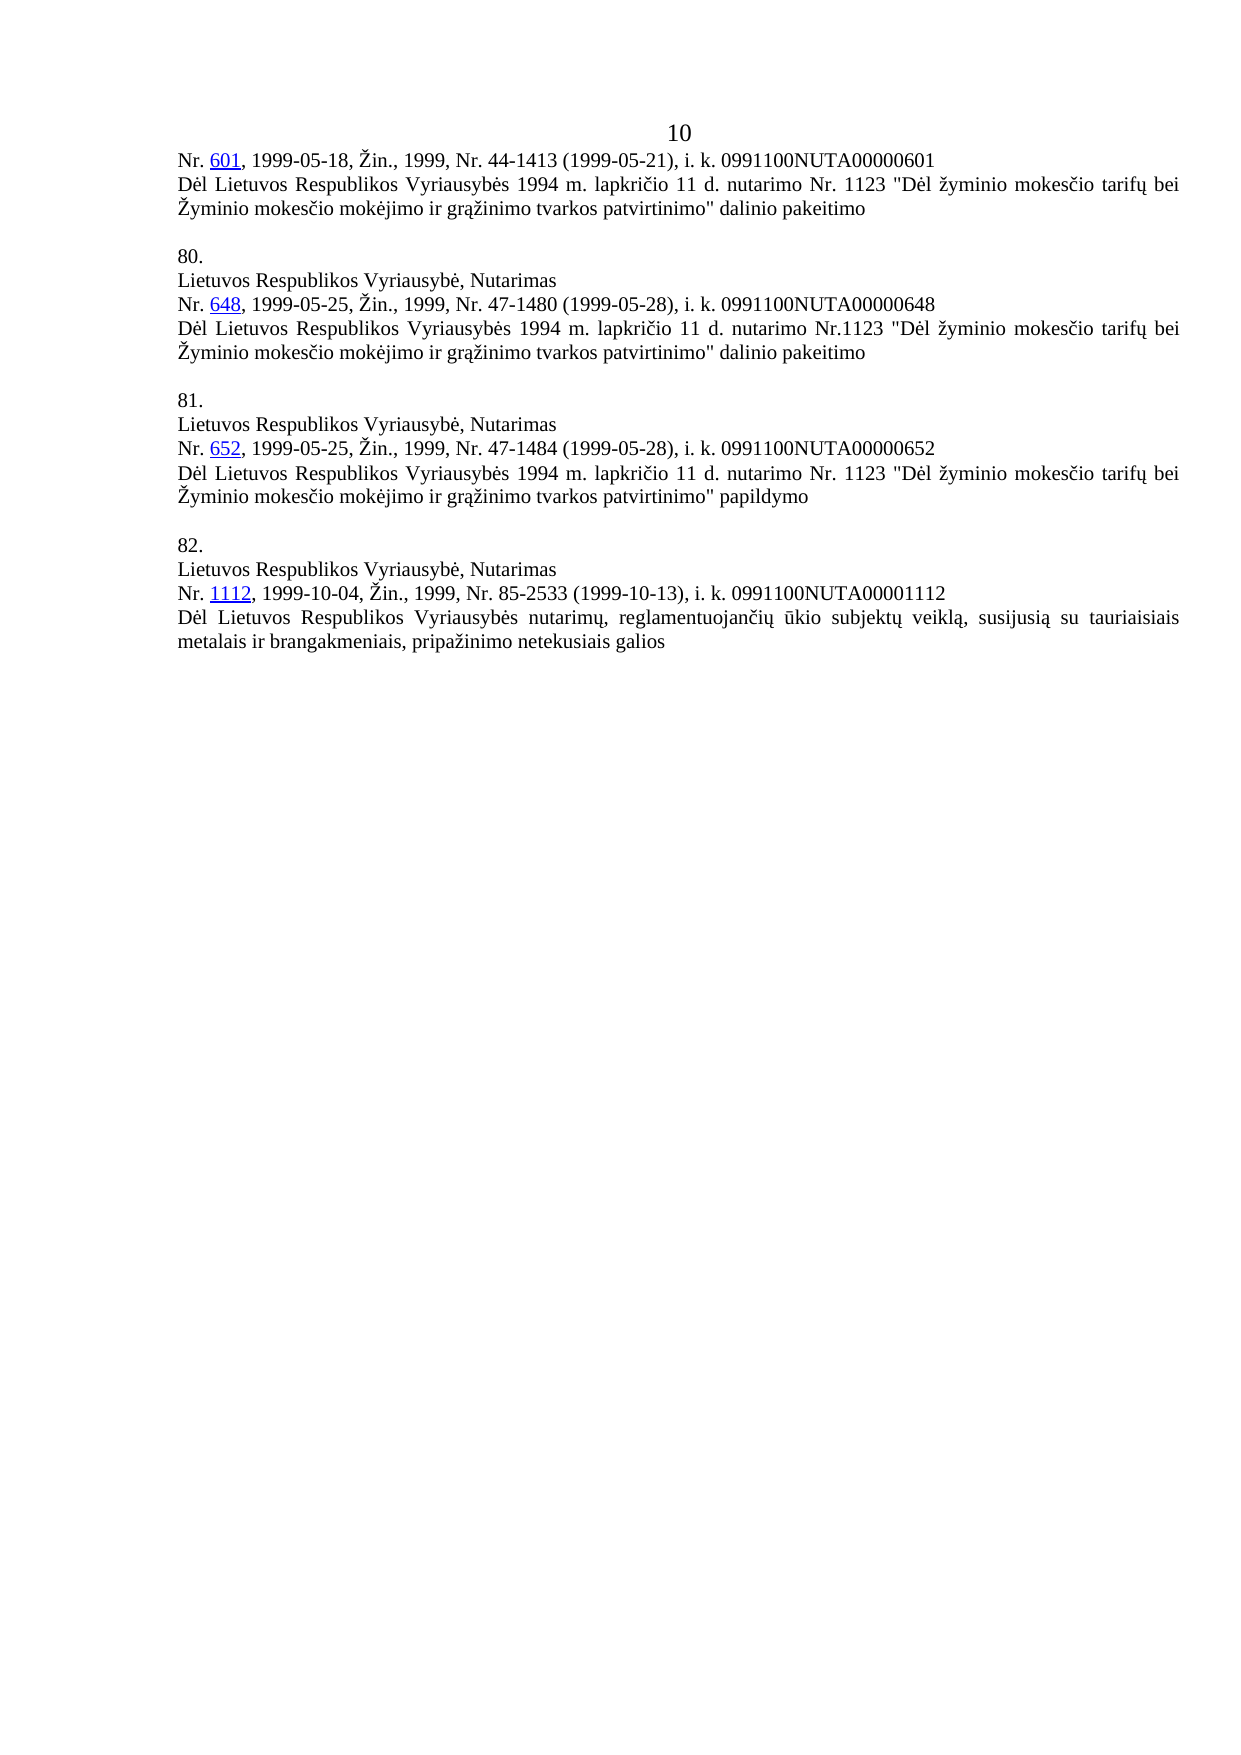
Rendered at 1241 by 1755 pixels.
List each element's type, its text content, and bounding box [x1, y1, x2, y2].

text 80. [177, 244, 1181, 268]
text Dėl Lietuvos Respublikos Vyriausybės 1994 m. lapkričio 11 d. nutarimo Nr.1123 "Dėl žyminio mokesčio tarifų bei Žyminio mokesčio mokėjimo ir grąžinimo tvarkos patvirtinimo" dalinio pakeitimo [177, 316, 1181, 364]
text Nr. 652, 1999-05-25, Žin., 1999, Nr. 47-1484 (1999-05-28), i. k. 0991100NUTA00000652 [177, 436, 1181, 460]
text Nr. 1112, 1999-10-04, Žin., 1999, Nr. 85-2533 (1999-10-13), i. k. 0991100NUTA00001112 [177, 581, 1181, 605]
text Lietuvos Respublikos Vyriausybė, Nutarimas [177, 412, 1181, 436]
text 81. [177, 388, 1181, 412]
text Lietuvos Respublikos Vyriausybė, Nutarimas [177, 268, 1181, 292]
text Dėl Lietuvos Respublikos Vyriausybės 1994 m. lapkričio 11 d. nutarimo Nr. 1123 "Dėl žyminio mokesčio tarifų bei Žyminio mokesčio mokėjimo ir grąžinimo tvarkos patvirtinimo" papildymo [177, 460, 1181, 508]
text Nr. 601, 1999-05-18, Žin., 1999, Nr. 44-1413 (1999-05-21), i. k. 0991100NUTA00000601 [177, 148, 1181, 172]
text Nr. 648, 1999-05-25, Žin., 1999, Nr. 47-1480 (1999-05-28), i. k. 0991100NUTA00000648 [177, 292, 1181, 316]
text Dėl Lietuvos Respublikos Vyriausybės nutarimų, reglamentuojančių ūkio subjektų veiklą, susijusią su tauriaisiais metalais ir brangakmeniais, pripažinimo netekusiais galios [177, 605, 1181, 653]
text Dėl Lietuvos Respublikos Vyriausybės 1994 m. lapkričio 11 d. nutarimo Nr. 1123 "Dėl žyminio mokesčio tarifų bei Žyminio mokesčio mokėjimo ir grąžinimo tvarkos patvirtinimo" dalinio pakeitimo [177, 172, 1181, 220]
text Lietuvos Respublikos Vyriausybė, Nutarimas [177, 557, 1181, 581]
text 82. [177, 533, 1181, 557]
